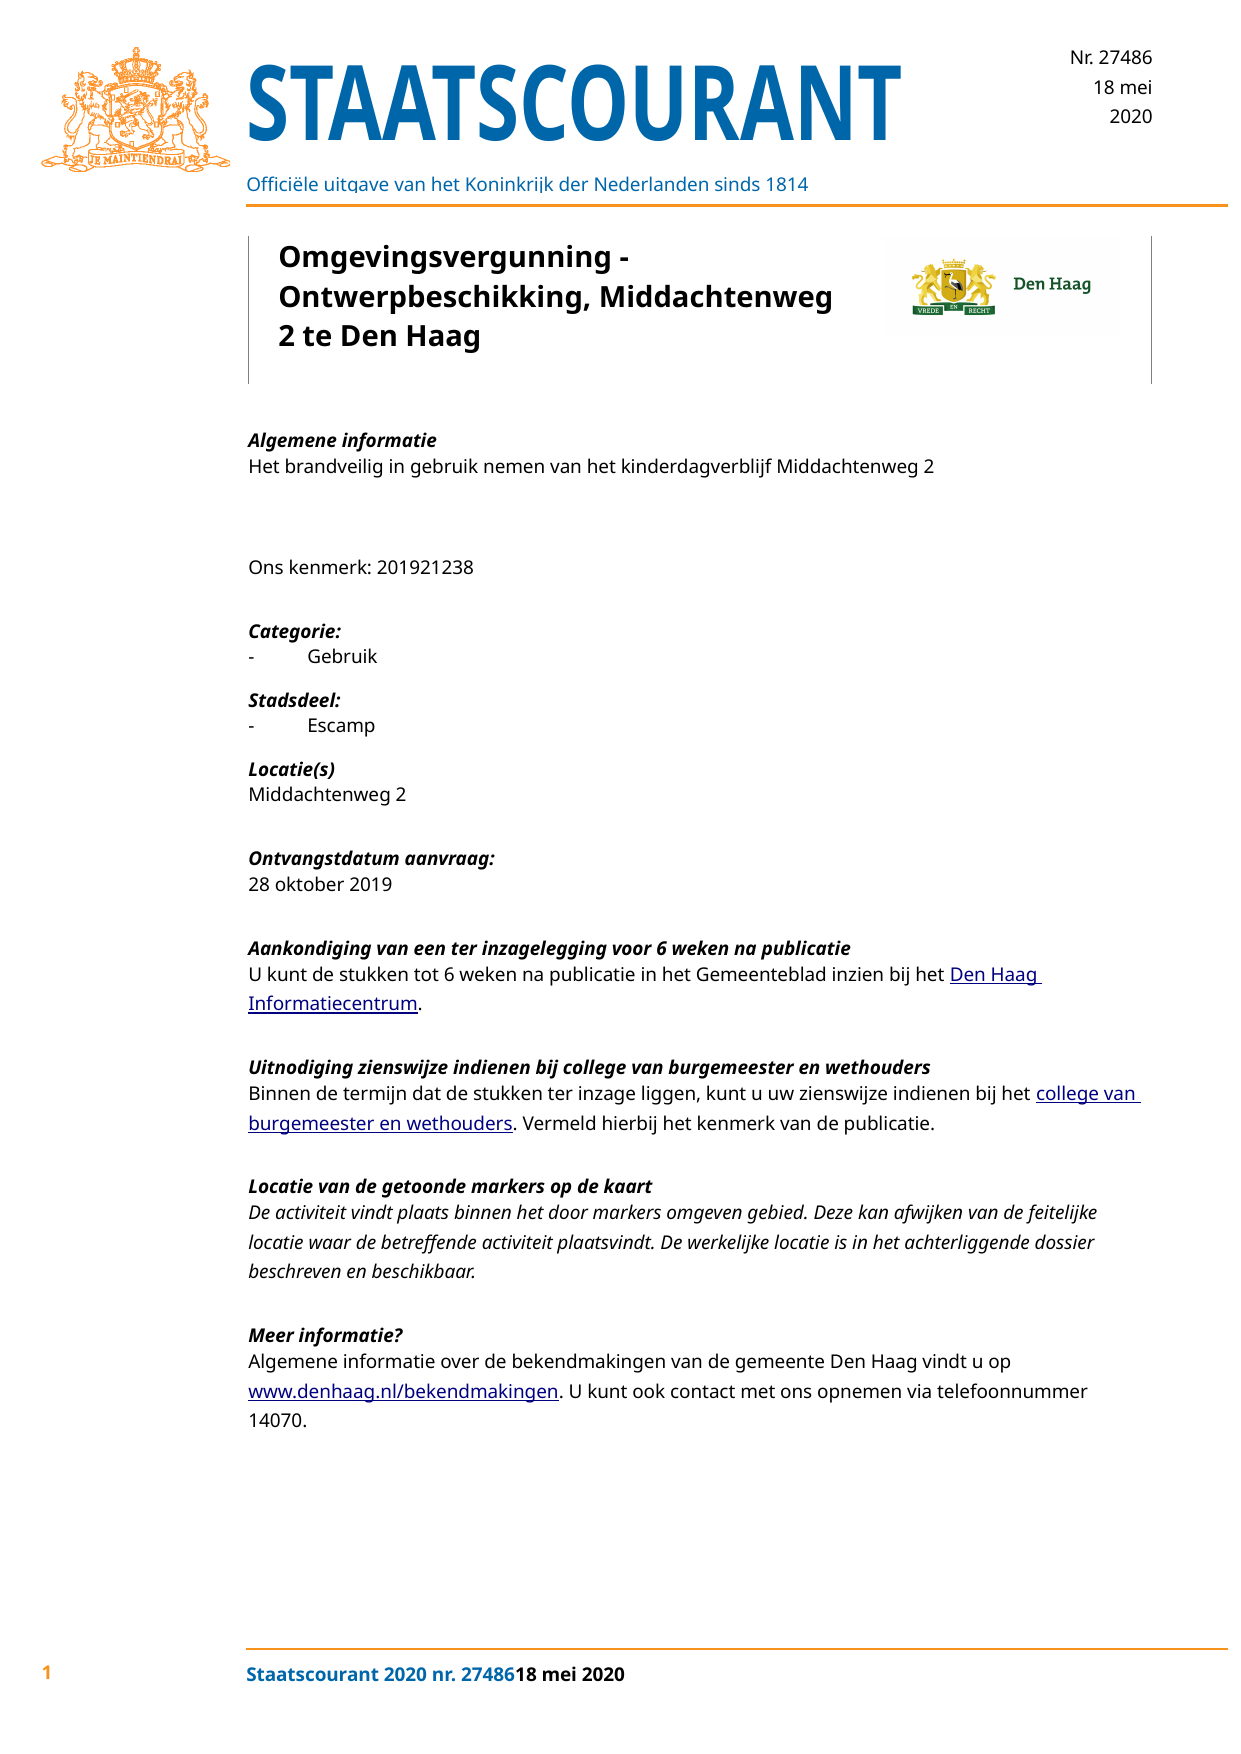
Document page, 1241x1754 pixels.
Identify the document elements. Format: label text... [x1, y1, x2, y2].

text Locatie van de getoonde markers op de kaart [248, 1174, 1152, 1199]
text Locatie(s) [248, 756, 1152, 781]
text Stadsdeel: [248, 687, 1152, 713]
text Categorie: [248, 618, 1152, 644]
picture [41, 47, 231, 172]
table_header Omgevingsvergunning - Ontwerpbeschikking, Middachtenweg 2 te Den Haag [249, 236, 850, 384]
list Gebruik [248, 644, 1152, 669]
text Aankondiging van een ter inzagelegging voor 6 weken na publicatie [248, 935, 1152, 961]
text Algemene informatie [248, 427, 1152, 453]
picture [882, 236, 1119, 336]
text Binnen de termijn dat de stukken ter inzage liggen, kunt u uw zienswijze indienen bij het college van burgemeester en wethouders. Vermeld hierbij het kenmerk van de publicatie. [248, 1080, 1152, 1135]
text 28 oktober 2019 [248, 871, 1152, 897]
table_header [850, 236, 1151, 384]
text Uitnodiging zienswijze indienen bij college van burgemeester en wethouders [248, 1054, 1152, 1080]
text Middachtenweg 2 [248, 781, 1152, 807]
text Ontvangstdatum aanvraag: [248, 845, 1152, 871]
text Meer informatie? [248, 1322, 1152, 1348]
text Algemene informatie over de bekendmakingen van de gemeente Den Haag vindt u op www.denhaag.nl/bekendmakingen. U kunt ook contact met ons opnemen via telefoonnummer 14070. [248, 1348, 1152, 1433]
text De activiteit vindt plaats binnen het door markers omgeven gebied. Deze kan afwijken van de feitelijke locatie waar de betreffende activiteit plaatsvindt. De werkelijke locatie is in het achterliggende dossier beschreven en beschikbaar. [248, 1199, 1152, 1284]
text Ons kenmerk: 201921238 [248, 554, 1152, 580]
list Escamp [248, 713, 1152, 738]
text Het brandveilig in gebruik nemen van het kinderdagverblijf Middachtenweg 2 [248, 453, 1152, 479]
text U kunt de stukken tot 6 weken na publicatie in het Gemeenteblad inzien bij het Den Haag Informatiecentrum. [248, 961, 1152, 1016]
